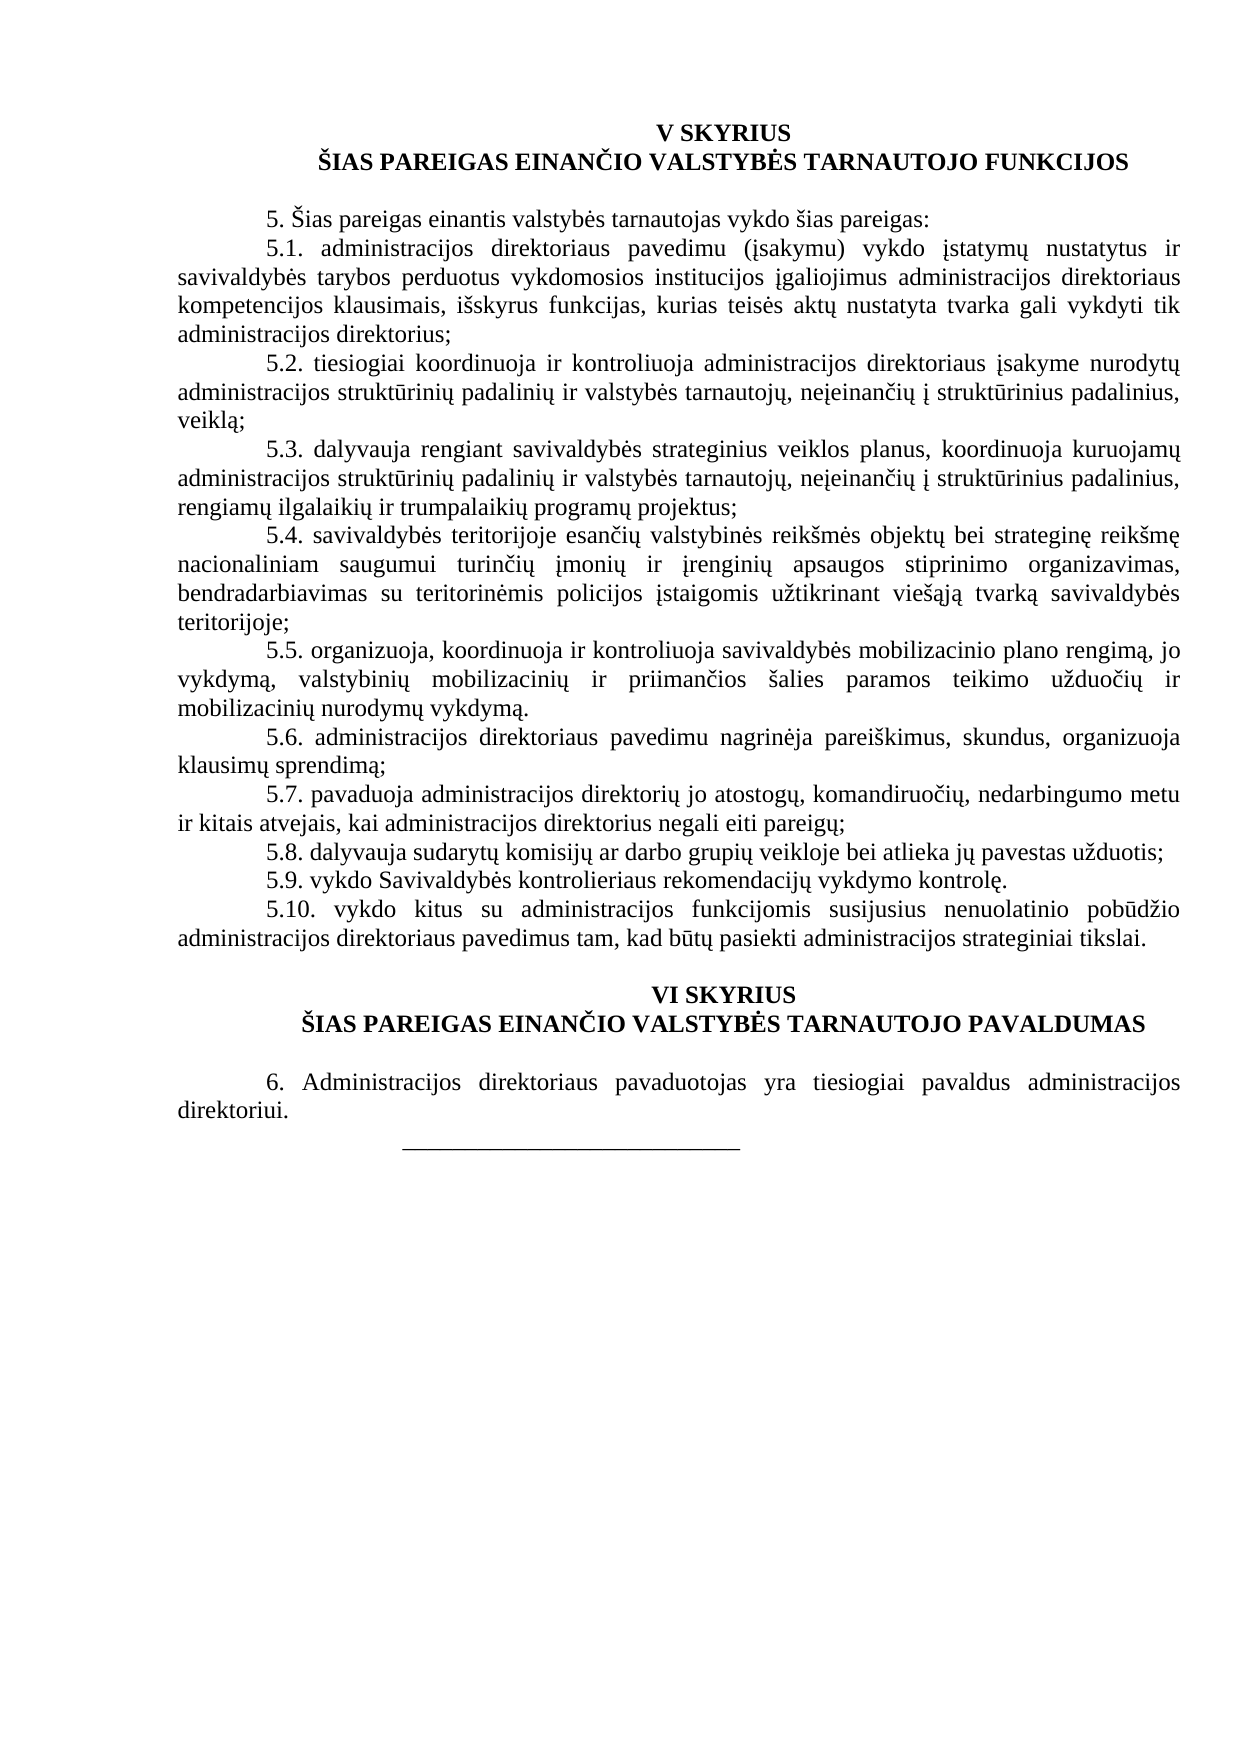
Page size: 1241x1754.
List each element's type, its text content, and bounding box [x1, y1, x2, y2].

text ŠIAS PAREIGAS EINANČIO VALSTYBĖS TARNAUTOJO FUNKCIJOS [177, 147, 1181, 176]
text 5.7. pavaduoja administracijos direktorių jo atostogų, komandiruočių, nedarbingumo metu ir kitais atvejais, kai administracijos direktorius negali eiti pareigų; [177, 779, 1181, 837]
text 5.4. savivaldybės teritorijoje esančių valstybinės reikšmės objektų bei strateginę reikšmę nacionaliniam saugumui turinčių įmonių ir įrenginių apsaugos stiprinimo organizavimas, bendradarbiavimas su teritorinėmis policijos įstaigomis užtikrinant viešąją tvarką savivaldybės teritorijoje; [177, 521, 1181, 636]
text 5.1. administracijos direktoriaus pavedimu (įsakymu) vykdo įstatymų nustatytus ir savivaldybės tarybos perduotus vykdomosios institucijos įgaliojimus administracijos direktoriaus kompetencijos klausimais, išskyrus funkcijas, kurias teisės aktų nustatyta tvarka gali vykdyti tik administracijos direktorius; [177, 233, 1181, 348]
text VI SKYRIUS [177, 981, 1181, 1009]
text 5.6. administracijos direktoriaus pavedimu nagrinėja pareiškimus, skundus, organizuoja klausimų sprendimą; [177, 722, 1181, 779]
text ŠIAS PAREIGAS EINANČIO VALSTYBĖS TARNAUTOJO PAVALDUMAS [177, 1009, 1181, 1038]
text V SKYRIUS [177, 118, 1181, 147]
text 5.8. dalyvauja sudarytų komisijų ar darbo grupių veikloje bei atlieka jų pavestas užduotis; [177, 837, 1181, 866]
text 5. Šias pareigas einantis valstybės tarnautojas vykdo šias pareigas: [177, 204, 1181, 233]
text 5.2. tiesiogiai koordinuoja ir kontroliuoja administracijos direktoriaus įsakyme nurodytų administracijos struktūrinių padalinių ir valstybės tarnautojų, neįeinančių į struktūrinius padalinius, veiklą; [177, 348, 1181, 434]
text 5.3. dalyvauja rengiant savivaldybės strateginius veiklos planus, koordinuoja kuruojamų administracijos struktūrinių padalinių ir valstybės tarnautojų, neįeinančių į struktūrinius padalinius, rengiamų ilgalaikių ir trumpalaikių programų projektus; [177, 434, 1181, 521]
text ___________________________ [177, 1124, 1181, 1153]
text 5.9. vykdo Savivaldybės kontrolieriaus rekomendacijų vykdymo kontrolę. [177, 866, 1181, 894]
text 5.5. organizuoja, koordinuoja ir kontroliuoja savivaldybės mobilizacinio plano rengimą, jo vykdymą, valstybinių mobilizacinių ir priimančios šalies paramos teikimo užduočių ir mobilizacinių nurodymų vykdymą. [177, 636, 1181, 722]
text 5.10. vykdo kitus su administracijos funkcijomis susijusius nenuolatinio pobūdžio administracijos direktoriaus pavedimus tam, kad būtų pasiekti administracijos strateginiai tikslai. [177, 894, 1181, 952]
text 6. Administracijos direktoriaus pavaduotojas yra tiesiogiai pavaldus administracijos direktoriui. [177, 1067, 1181, 1124]
